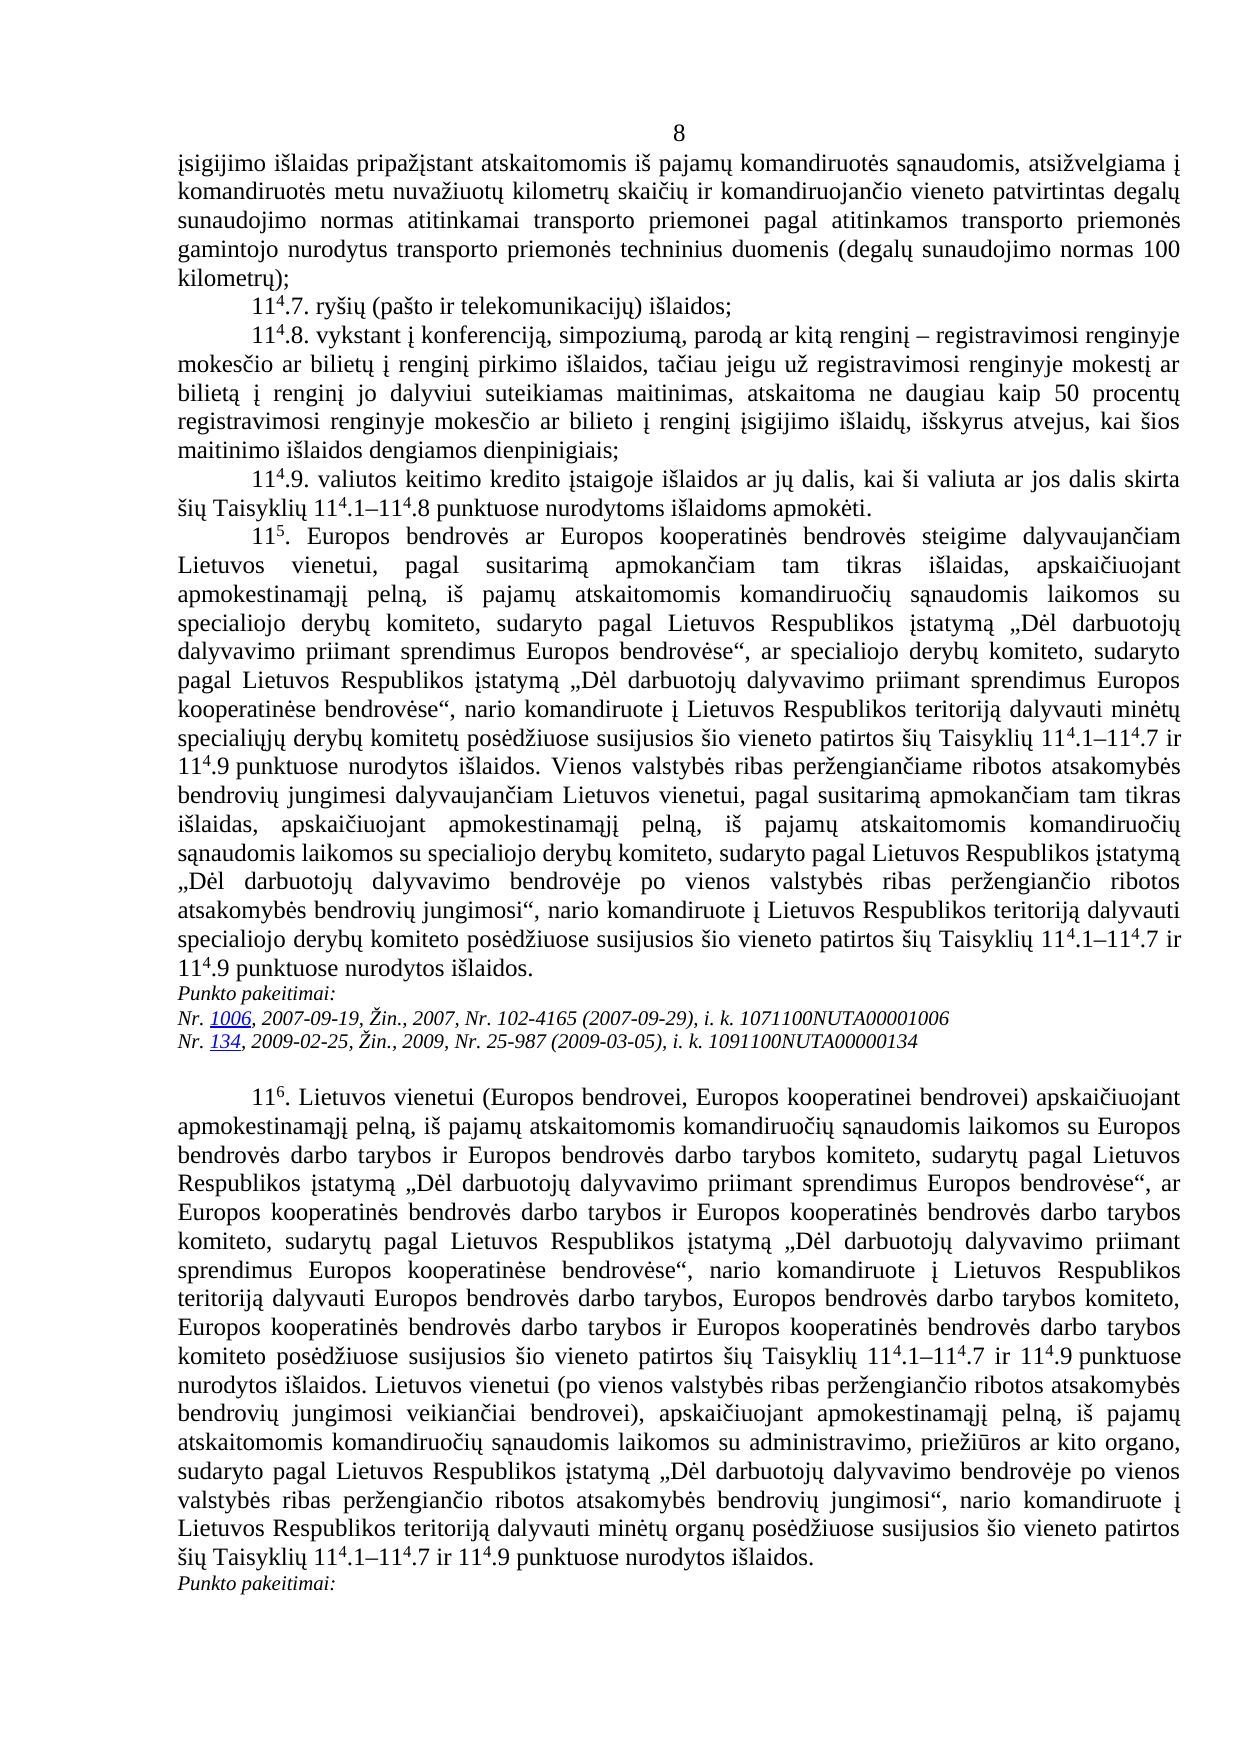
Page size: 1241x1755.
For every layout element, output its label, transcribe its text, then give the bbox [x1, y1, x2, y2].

text 114.7. ryšių (pašto ir telekomunikacijų) išlaidos; [177, 291, 1181, 320]
text Punkto pakeitimai: [177, 1571, 1181, 1595]
text Nr. 134, 2009-02-25, Žin., 2009, Nr. 25-987 (2009-03-05), i. k. 1091100NUTA00000134 [177, 1029, 1181, 1053]
text 114.9. valiutos keitimo kredito įstaigoje išlaidos ar jų dalis, kai ši valiuta ar jos dalis skirta šių Taisyklių 114.1–114.8 punktuose nurodytoms išlaidoms apmokėti. [177, 464, 1181, 521]
text Nr. 1006, 2007-09-19, Žin., 2007, Nr. 102-4165 (2007-09-29), i. k. 1071100NUTA00001006 [177, 1005, 1181, 1029]
text 115. Europos bendrovės ar Europos kooperatinės bendrovės steigime dalyvaujančiam Lietuvos vienetui, pagal susitarimą apmokančiam tam tikras išlaidas, apskaičiuojant apmokestinamąjį pelną, iš pajamų atskaitomomis komandiruočių sąnaudomis laikomos su specialiojo derybų komiteto, sudaryto pagal Lietuvos Respublikos įstatymą „Dėl darbuotojų dalyvavimo priimant sprendimus Europos bendrovėse“, ar specialiojo derybų komiteto, sudaryto pagal Lietuvos Respublikos įstatymą „Dėl darbuotojų dalyvavimo priimant sprendimus Europos kooperatinėse bendrovėse“, nario komandiruote į Lietuvos Respublikos teritoriją dalyvauti minėtų specialiųjų derybų komitetų posėdžiuose susijusios šio vieneto patirtos šių Taisyklių 114.1–114.7 ir 114.9 punktuose nurodytos išlaidos. Vienos valstybės ribas peržengiančiame ribotos atsakomybės bendrovių jungimesi dalyvaujančiam Lietuvos vienetui, pagal susitarimą apmokančiam tam tikras išlaidas, apskaičiuojant apmokestinamąjį pelną, iš pajamų atskaitomomis komandiruočių sąnaudomis laikomos su specialiojo derybų komiteto, sudaryto pagal Lietuvos Respublikos įstatymą „Dėl darbuotojų dalyvavimo bendrovėje po vienos valstybės ribas peržengiančio ribotos atsakomybės bendrovių jungimosi“, nario komandiruote į Lietuvos Respublikos teritoriją dalyvauti specialiojo derybų komiteto posėdžiuose susijusios šio vieneto patirtos šių Taisyklių 114.1–114.7 ir 114.9 punktuose nurodytos išlaidos. [177, 521, 1181, 981]
text 114.8. vykstant į konferenciją, simpoziumą, parodą ar kitą renginį – registravimosi renginyje mokesčio ar bilietų į renginį pirkimo išlaidos, tačiau jeigu už registravimosi renginyje mokestį ar bilietą į renginį jo dalyviui suteikiamas maitinimas, atskaitoma ne daugiau kaip 50 procentų registravimosi renginyje mokesčio ar bilieto į renginį įsigijimo išlaidų, išskyrus atvejus, kai šios maitinimo išlaidos dengiamos dienpinigiais; [177, 320, 1181, 464]
text įsigijimo išlaidas pripažįstant atskaitomomis iš pajamų komandiruotės sąnaudomis, atsižvelgiama į komandiruotės metu nuvažiuotų kilometrų skaičių ir komandiruojančio vieneto patvirtintas degalų sunaudojimo normas atitinkamai transporto priemonei pagal atitinkamos transporto priemonės gamintojo nurodytus transporto priemonės techninius duomenis (degalų sunaudojimo normas 100 kilometrų); [177, 148, 1181, 291]
text 116. Lietuvos vienetui (Europos bendrovei, Europos kooperatinei bendrovei) apskaičiuojant apmokestinamąjį pelną, iš pajamų atskaitomomis komandiruočių sąnaudomis laikomos su Europos bendrovės darbo tarybos ir Europos bendrovės darbo tarybos komiteto, sudarytų pagal Lietuvos Respublikos įstatymą „Dėl darbuotojų dalyvavimo priimant sprendimus Europos bendrovėse“, ar Europos kooperatinės bendrovės darbo tarybos ir Europos kooperatinės bendrovės darbo tarybos komiteto, sudarytų pagal Lietuvos Respublikos įstatymą „Dėl darbuotojų dalyvavimo priimant sprendimus Europos kooperatinėse bendrovėse“, nario komandiruote į Lietuvos Respublikos teritoriją dalyvauti Europos bendrovės darbo tarybos, Europos bendrovės darbo tarybos komiteto, Europos kooperatinės bendrovės darbo tarybos ir Europos kooperatinės bendrovės darbo tarybos komiteto posėdžiuose susijusios šio vieneto patirtos šių Taisyklių 114.1–114.7 ir 114.9 punktuose nurodytos išlaidos. Lietuvos vienetui (po vienos valstybės ribas peržengiančio ribotos atsakomybės bendrovių jungimosi veikiančiai bendrovei), apskaičiuojant apmokestinamąjį pelną, iš pajamų atskaitomomis komandiruočių sąnaudomis laikomos su administravimo, priežiūros ar kito organo, sudaryto pagal Lietuvos Respublikos įstatymą „Dėl darbuotojų dalyvavimo bendrovėje po vienos valstybės ribas peržengiančio ribotos atsakomybės bendrovių jungimosi“, nario komandiruote į Lietuvos Respublikos teritoriją dalyvauti minėtų organų posėdžiuose susijusios šio vieneto patirtos šių Taisyklių 114.1–114.7 ir 114.9 punktuose nurodytos išlaidos. [177, 1082, 1181, 1571]
text Punkto pakeitimai: [177, 981, 1181, 1005]
